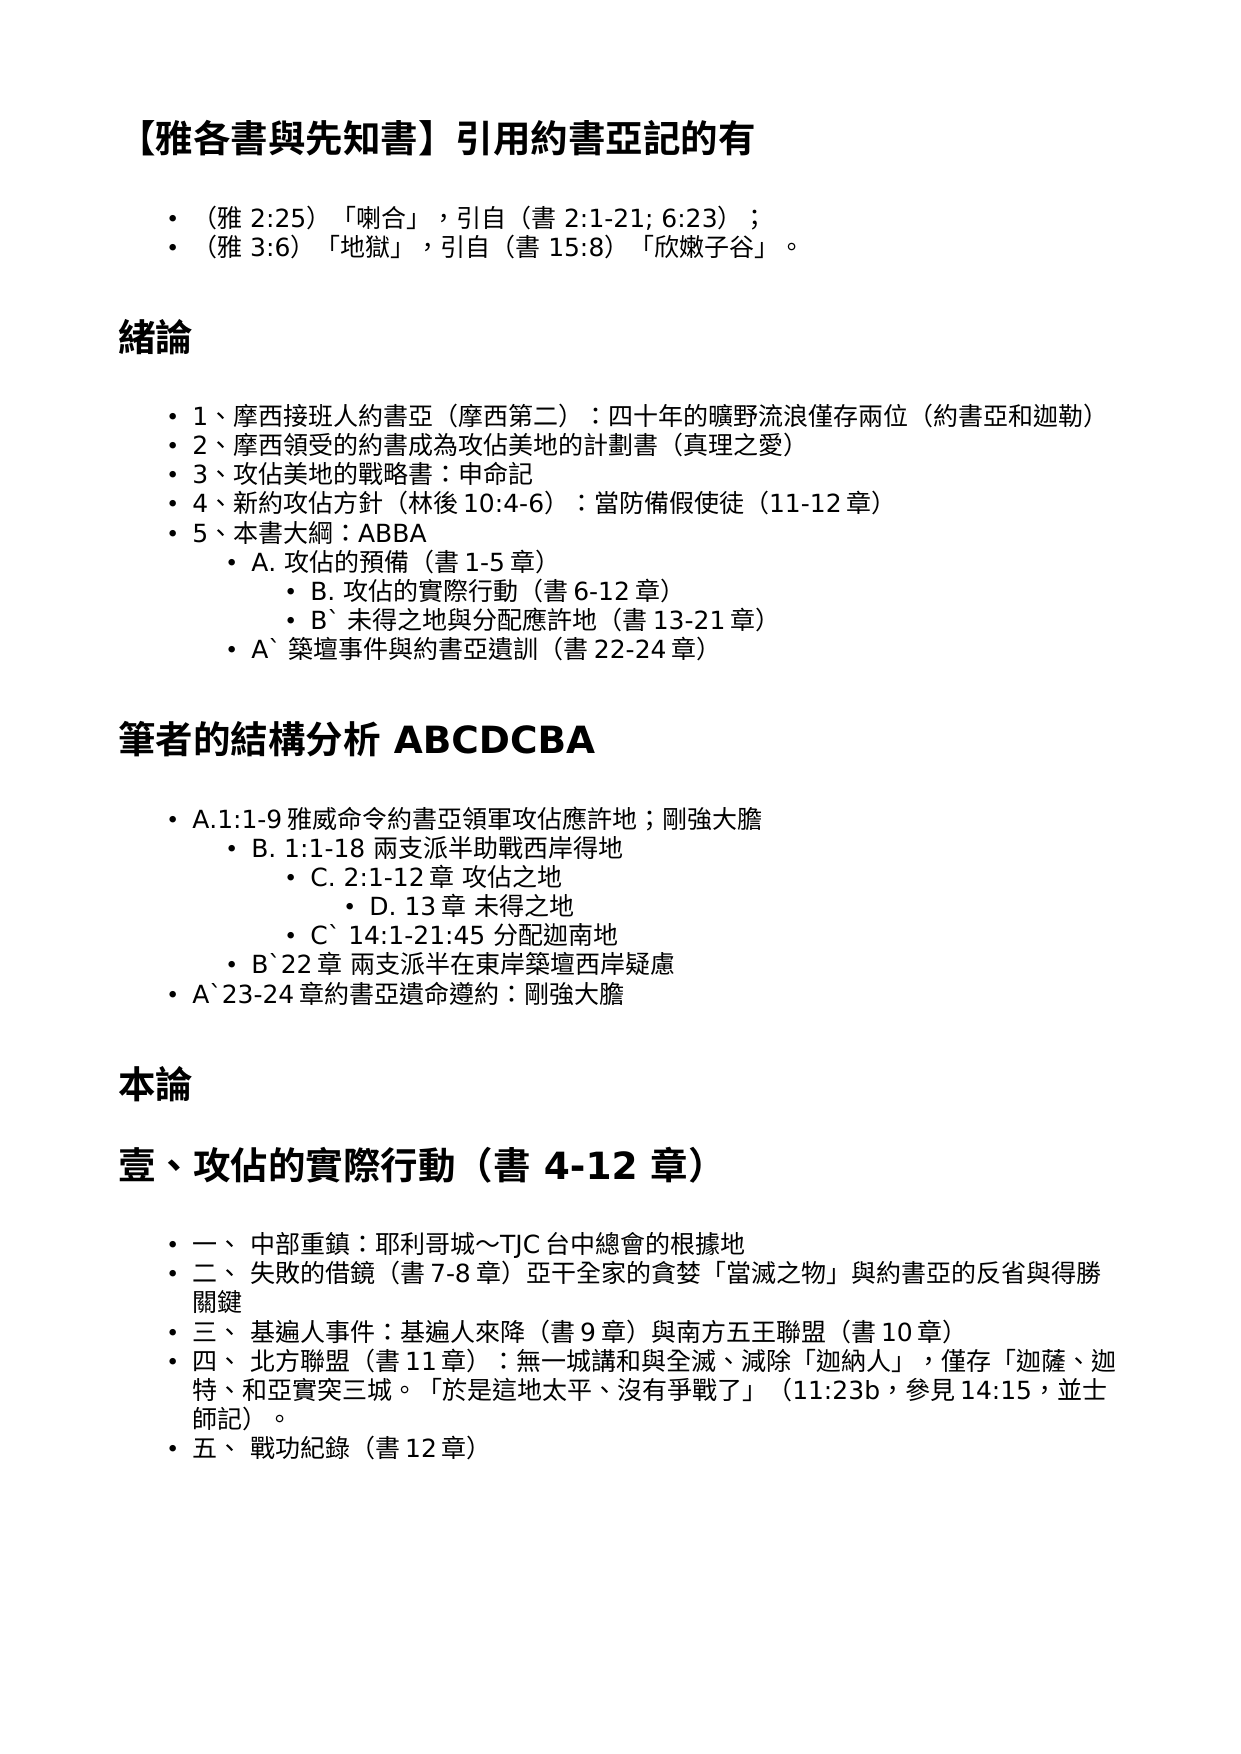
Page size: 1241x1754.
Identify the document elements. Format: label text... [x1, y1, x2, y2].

list B`22章 兩支派半在東岸築壇西岸疑慮 [236, 951, 1122, 980]
list 一、 中部重鎮：耶利哥城～TJC台中總會的根據地 [177, 1230, 1122, 1259]
list 三、 基遍人事件：基遍人來降（書9章）與南方五王聯盟（書10章） [177, 1318, 1122, 1347]
list 五、 戰功紀錄（書12章） [177, 1434, 1122, 1463]
subtitle 筆者的結構分析 ABCDCBA [118, 719, 1122, 763]
list A.1:1-9雅威命令約書亞領軍攻佔應許地；剛強大膽 [177, 805, 1122, 834]
subtitle 壹、攻佔的實際行動（書 4-12 章） [118, 1144, 1122, 1188]
list 2、摩西領受的約書成為攻佔美地的計劃書（真理之愛） [177, 431, 1122, 461]
subtitle 緒論 [118, 317, 1122, 360]
subtitle 本論 [118, 1063, 1122, 1107]
list A. 攻佔的預備（書1-5章） [236, 548, 1122, 577]
list C` 14:1-21:45 分配迦南地 [295, 921, 1122, 951]
list B. 1:1-18 兩支派半助戰西岸得地 [236, 834, 1122, 863]
list 4、新約攻佔方針（林後10:4-6）：當防備假使徒（11-12章） [177, 490, 1122, 519]
list B. 攻佔的實際行動（書6-12章） [295, 577, 1122, 606]
list （雅 3:6）「地獄」，引自（書 15:8）「欣嫩子谷」。 [177, 233, 1122, 262]
subtitle 【雅各書與先知書】引用約書亞記的有 [118, 118, 1122, 162]
list 二、 失敗的借鏡（書7-8章）亞干全家的貪婪「當滅之物」與約書亞的反省與得勝關鍵 [177, 1259, 1122, 1318]
list A` 築壇事件與約書亞遺訓（書22-24章） [236, 636, 1122, 665]
list D. 13章 未得之地 [354, 892, 1122, 921]
list （雅 2:25）「喇合」，引自（書 2:1-21; 6:23）； [177, 204, 1122, 233]
list 1、摩西接班人約書亞（摩西第二）：四十年的曠野流浪僅存兩位（約書亞和迦勒） [177, 402, 1122, 431]
list A`23-24章約書亞遺命遵約：剛強大膽 [177, 980, 1122, 1009]
list 5、本書大綱：ABBA [177, 519, 1122, 548]
list C. 2:1-12章 攻佔之地 [295, 863, 1122, 892]
list 3、攻佔美地的戰略書：申命記 [177, 461, 1122, 490]
list B` 未得之地與分配應許地（書13-21章） [295, 606, 1122, 636]
list 四、 北方聯盟（書11章）：無一城講和與全滅、減除「迦納人」，僅存「迦薩、迦特、和亞實突三城。「於是這地太平、沒有爭戰了」（11:23b，參見14:15，並士師記）。 [177, 1347, 1122, 1434]
